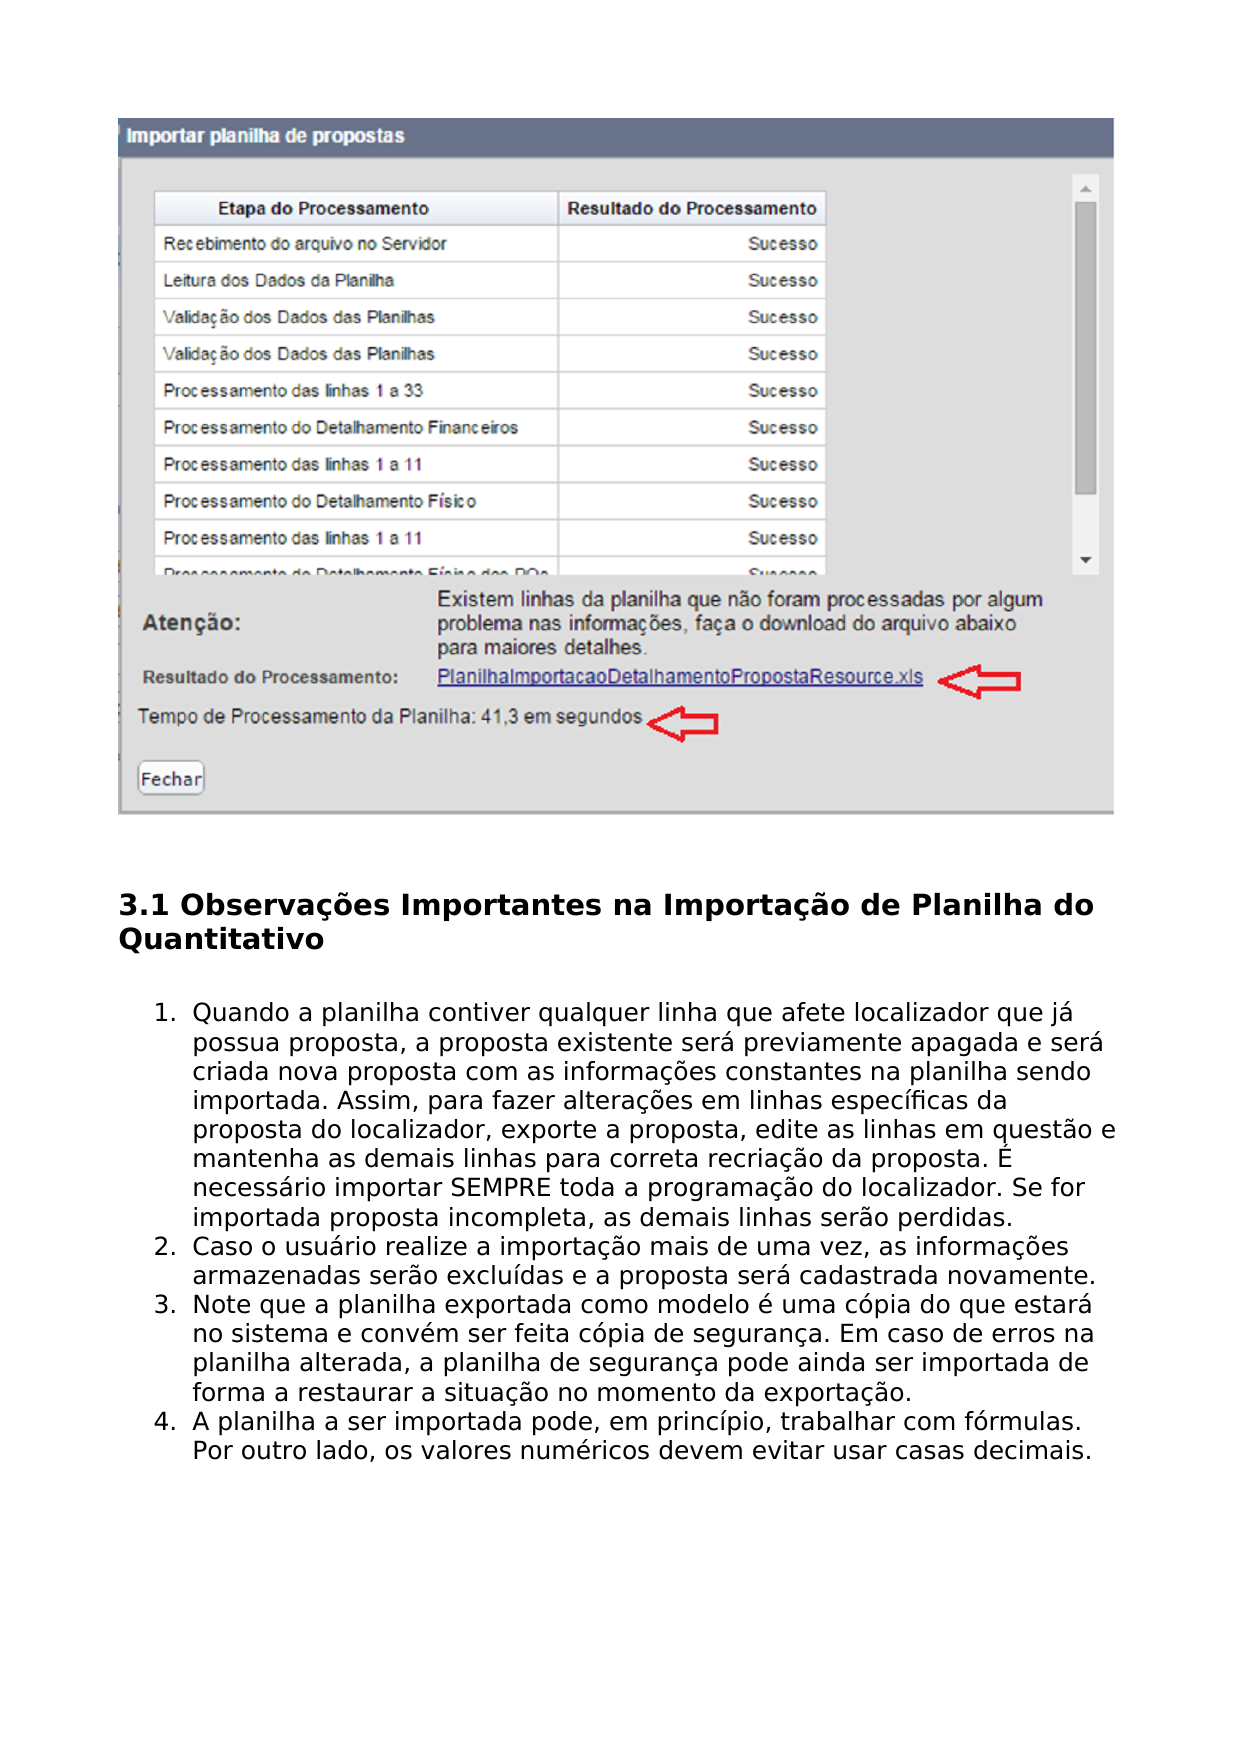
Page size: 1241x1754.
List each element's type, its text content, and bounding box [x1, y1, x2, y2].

list Quando a planilha contiver qualquer linha que afete localizador que já possua proposta, a proposta existente será previamente apagada e será criada nova proposta com as informações constantes na planilha sendo importada. Assim, para fazer alterações em linhas específicas da proposta do localizador, exporte a proposta, edite as linhas em questão e mantenha as demais linhas para correta recriação da proposta. É necessário importar SEMPRE toda a programação do localizador. Se for importada proposta incompleta, as demais linhas serão perdidas. [177, 998, 1122, 1232]
picture [118, 118, 1123, 822]
list Caso o usuário realize a importação mais de uma vez, as informações armazenadas serão excluídas e a proposta será cadastrada novamente. [177, 1232, 1122, 1290]
subtitle 3.1 Observações Importantes na Importação de Planilha do Quantitativo [118, 889, 1122, 957]
list Note que a planilha exportada como modelo é uma cópia do que estará no sistema e convém ser feita cópia de segurança. Em caso de erros na planilha alterada, a planilha de segurança pode ainda ser importada de forma a restaurar a situação no momento da exportação. [177, 1290, 1122, 1407]
list A planilha a ser importada pode, em princípio, trabalhar com fórmulas. Por outro lado, os valores numéricos devem evitar usar casas decimais. [177, 1407, 1122, 1465]
